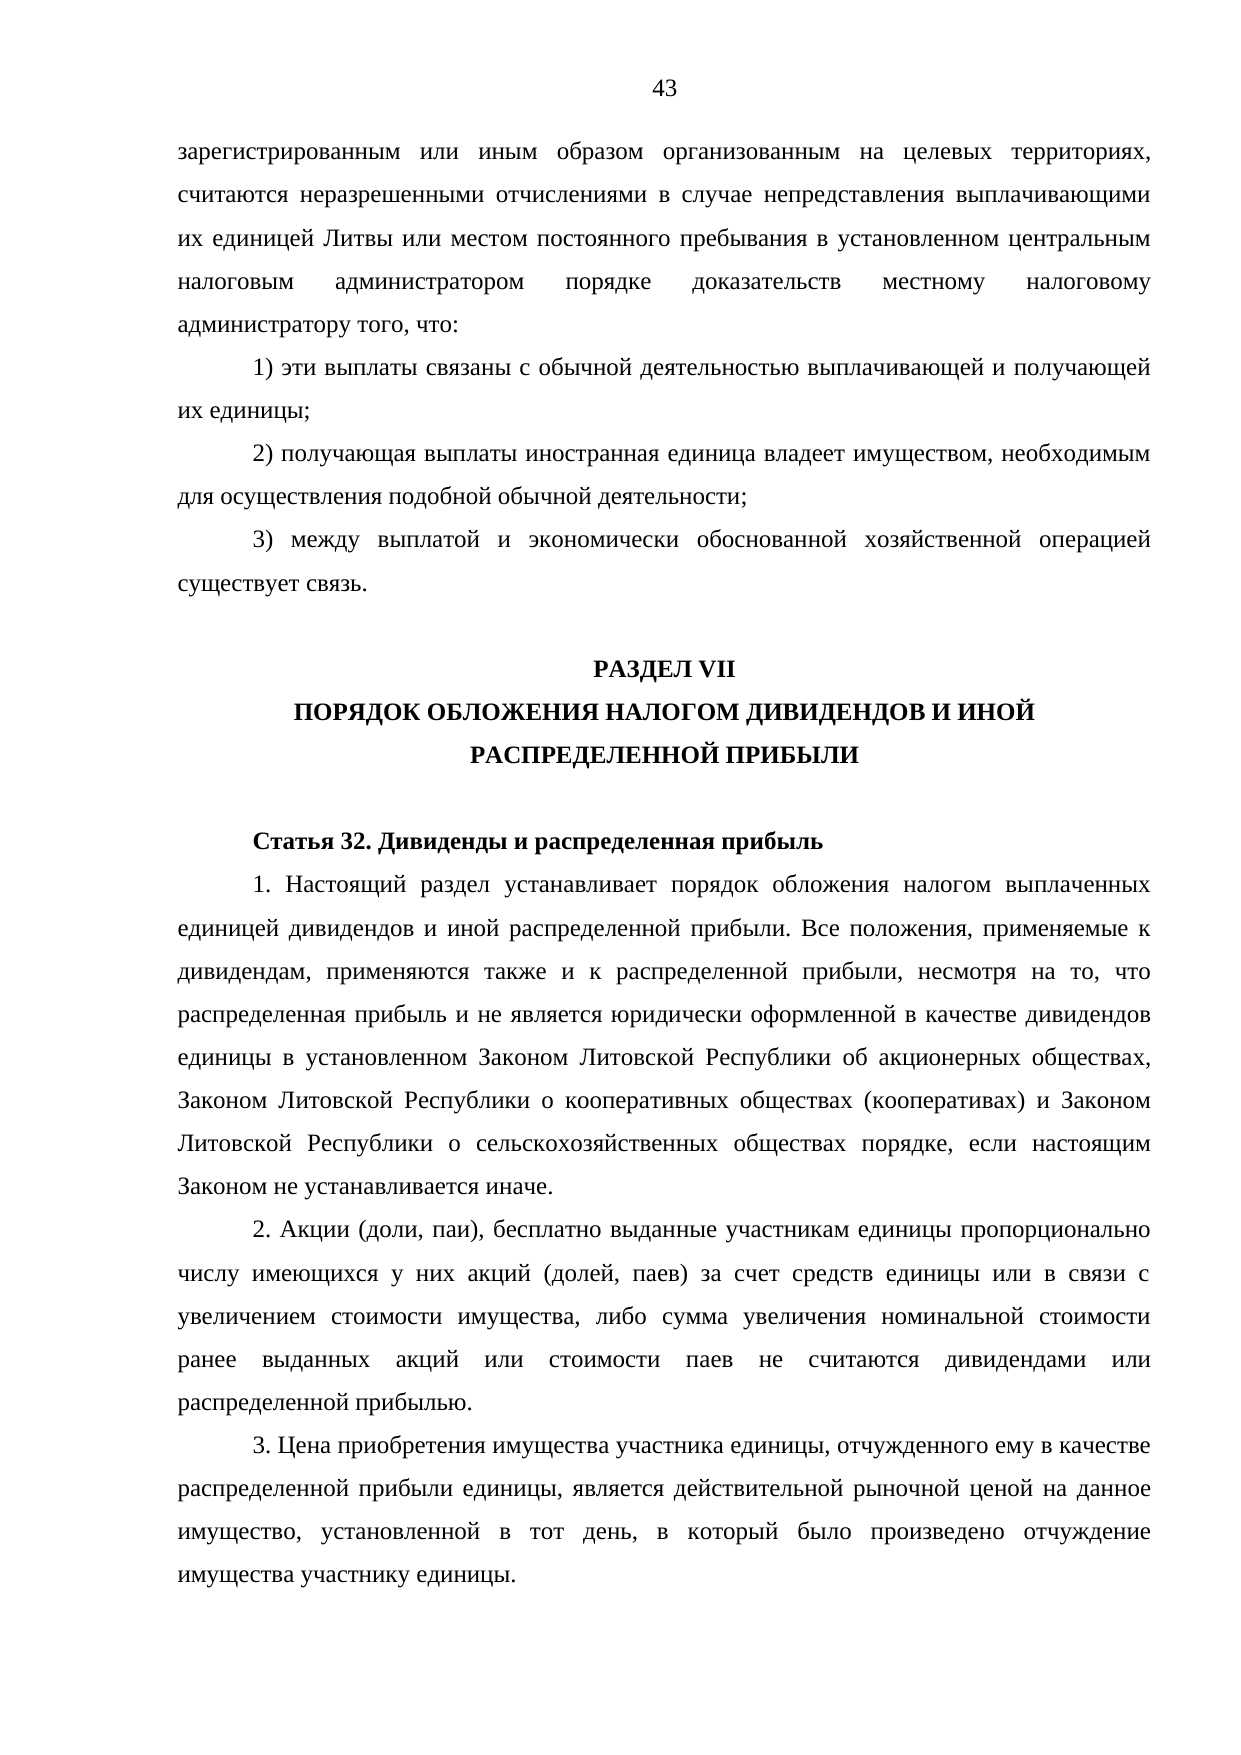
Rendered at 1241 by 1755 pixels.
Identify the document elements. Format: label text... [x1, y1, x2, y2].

text Статья 32. Дивиденды и распределенная прибыль [177, 826, 1152, 855]
text 3. Цена приобретения имущества участника единицы, отчужденного ему в качестве распределенной прибыли единицы, является действительной рыночной ценой на данное имущество, установленной в тот день, в который было произведено отчуждение имущества участнику единицы. [177, 1430, 1152, 1588]
text РАЗДЕЛ VII [177, 654, 1152, 683]
text 1) эти выплаты связаны с обычной деятельностью выплачивающей и получающей их единицы; [177, 352, 1152, 424]
text 2. Акции (доли, паи), бесплатно выданные участникам единицы пропорционально числу имеющихся у них акций (долей, паев) за счет средств единицы или в связи с увеличением стоимости имущества, либо сумма увеличения номинальной стоимости ранее выданных акций или стоимости паев не считаются дивидендами или распределенной прибылью. [177, 1214, 1152, 1416]
text 2) получающая выплаты иностранная единица владеет имуществом, необходимым для осуществления подобной обычной деятельности; [177, 438, 1152, 510]
text 1. Настоящий раздел устанавливает порядок обложения налогом выплаченных единицей дивидендов и иной распределенной прибыли. Все положения, применяемые к дивидендам, применяются также и к распределенной прибыли, несмотря на то, что распределенная прибыль и не является юридически оформленной в качестве дивидендов единицы в установленном Законом Литовской Республики об акционерных обществах, Законом Литовской Республики о кооперативных обществах (кооперативах) и Законом Литовской Республики о сельскохозяйственных обществах порядке, если настоящим Законом не устанавливается иначе. [177, 869, 1152, 1200]
text зарегистрированным или иным образом организованным на целевых территориях, считаются неразрешенными отчислениями в случае непредставления выплачивающими их единицей Литвы или местом постоянного пребывания в установленном центральным налоговым администратором порядке доказательств местному налоговому администратору того, что: [177, 136, 1152, 338]
text 3) между выплатой и экономически обоснованной хозяйственной операцией существует связь. [177, 524, 1152, 596]
text ПОРЯДОК ОБЛОЖЕНИЯ НАЛОГОМ ДИВИДЕНДОВ И ИНОЙ РАСПРЕДЕЛЕННОЙ ПРИБЫЛИ [177, 697, 1152, 769]
